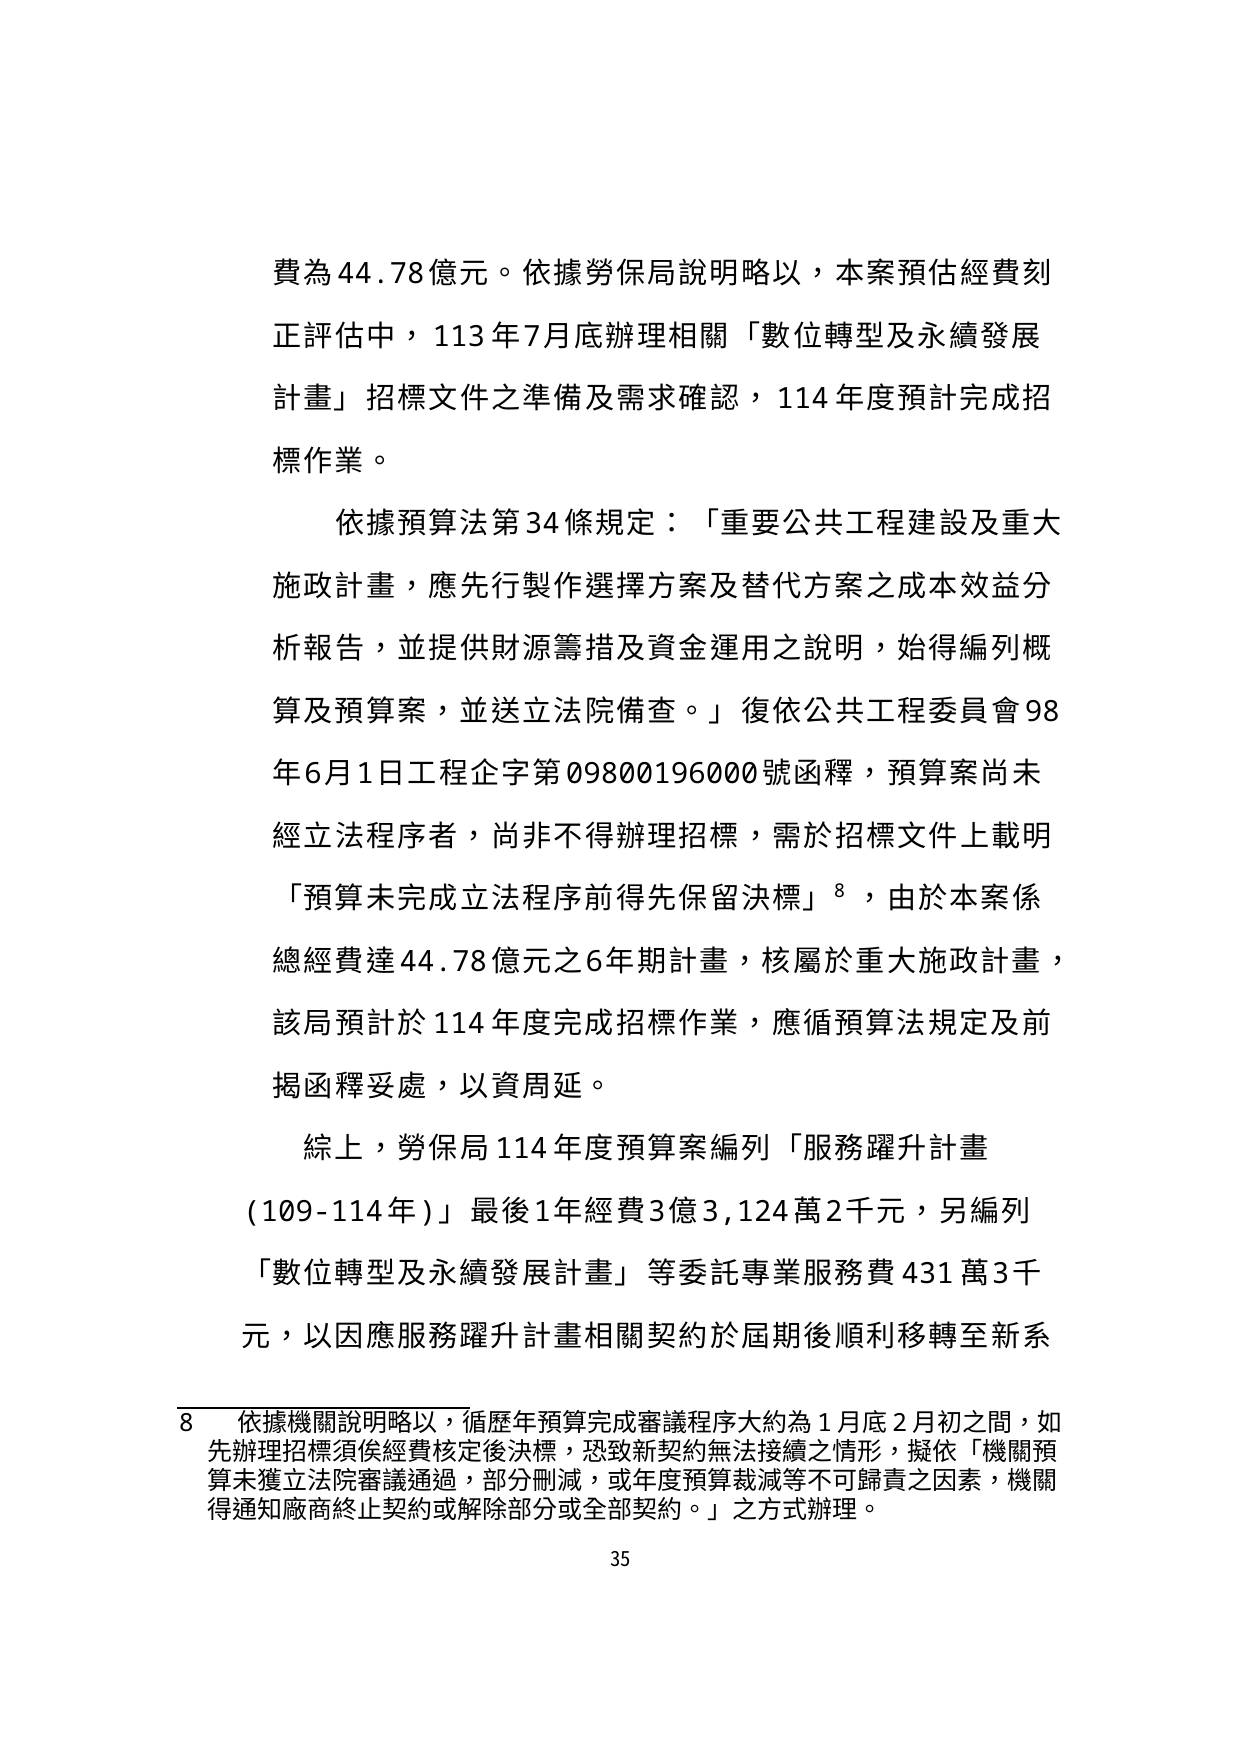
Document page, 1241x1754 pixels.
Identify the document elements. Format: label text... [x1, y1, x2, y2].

text 依據預算法第34條規定：「重要公共工程建設及重大施政計畫，應先行製作選擇方案及替代方案之成本效益分析報告，並提供財源籌措及資金運用之說明，始得編列概算及預算案，並送立法院備查。」復依公共工程委員會98年6月1日工程企字第09800196000號函釋，預算案尚未經立法程序者，尚非不得辦理招標，需於招標文件上載明「預算未完成立法程序前得先保留決標」，由於本案係總經費達44.78億元之6年期計畫，核屬於重大施政計畫，該局預計於114年度完成招標作業，應循預算法規定及前揭函釋妥處，以資周延。 [266, 479, 1063, 1104]
text 依據機關說明略以，循歷年預算完成審議程序大約為1月底2月初之間，如先辦理招標須俟經費核定後決標，恐致新契約無法接續之情形，擬依「機關預算未獲立法院審議通過，部分刪減，或年度預算裁減等不可歸責之因素，機關得通知廠商終止契約或解除部分或全部契約。」之方式辦理。 [179, 1408, 1063, 1525]
text 綜上，勞保局114年度預算案編列「服務躍升計畫(109-114年)」最後1年經費3億3,124萬2千元，另編列「數位轉型及永續發展計畫」等委託專業服務費431萬3千元，以因應服務躍升計畫相關契約於屆期後順利移轉至新系 [236, 1104, 1063, 1354]
text 費為44.78億元。依據勞保局說明略以，本案預估經費刻正評估中，113年7月底辦理相關「數位轉型及永續發展計畫」招標文件之準備及需求確認，114年度預計完成招標作業。 [266, 229, 1063, 479]
